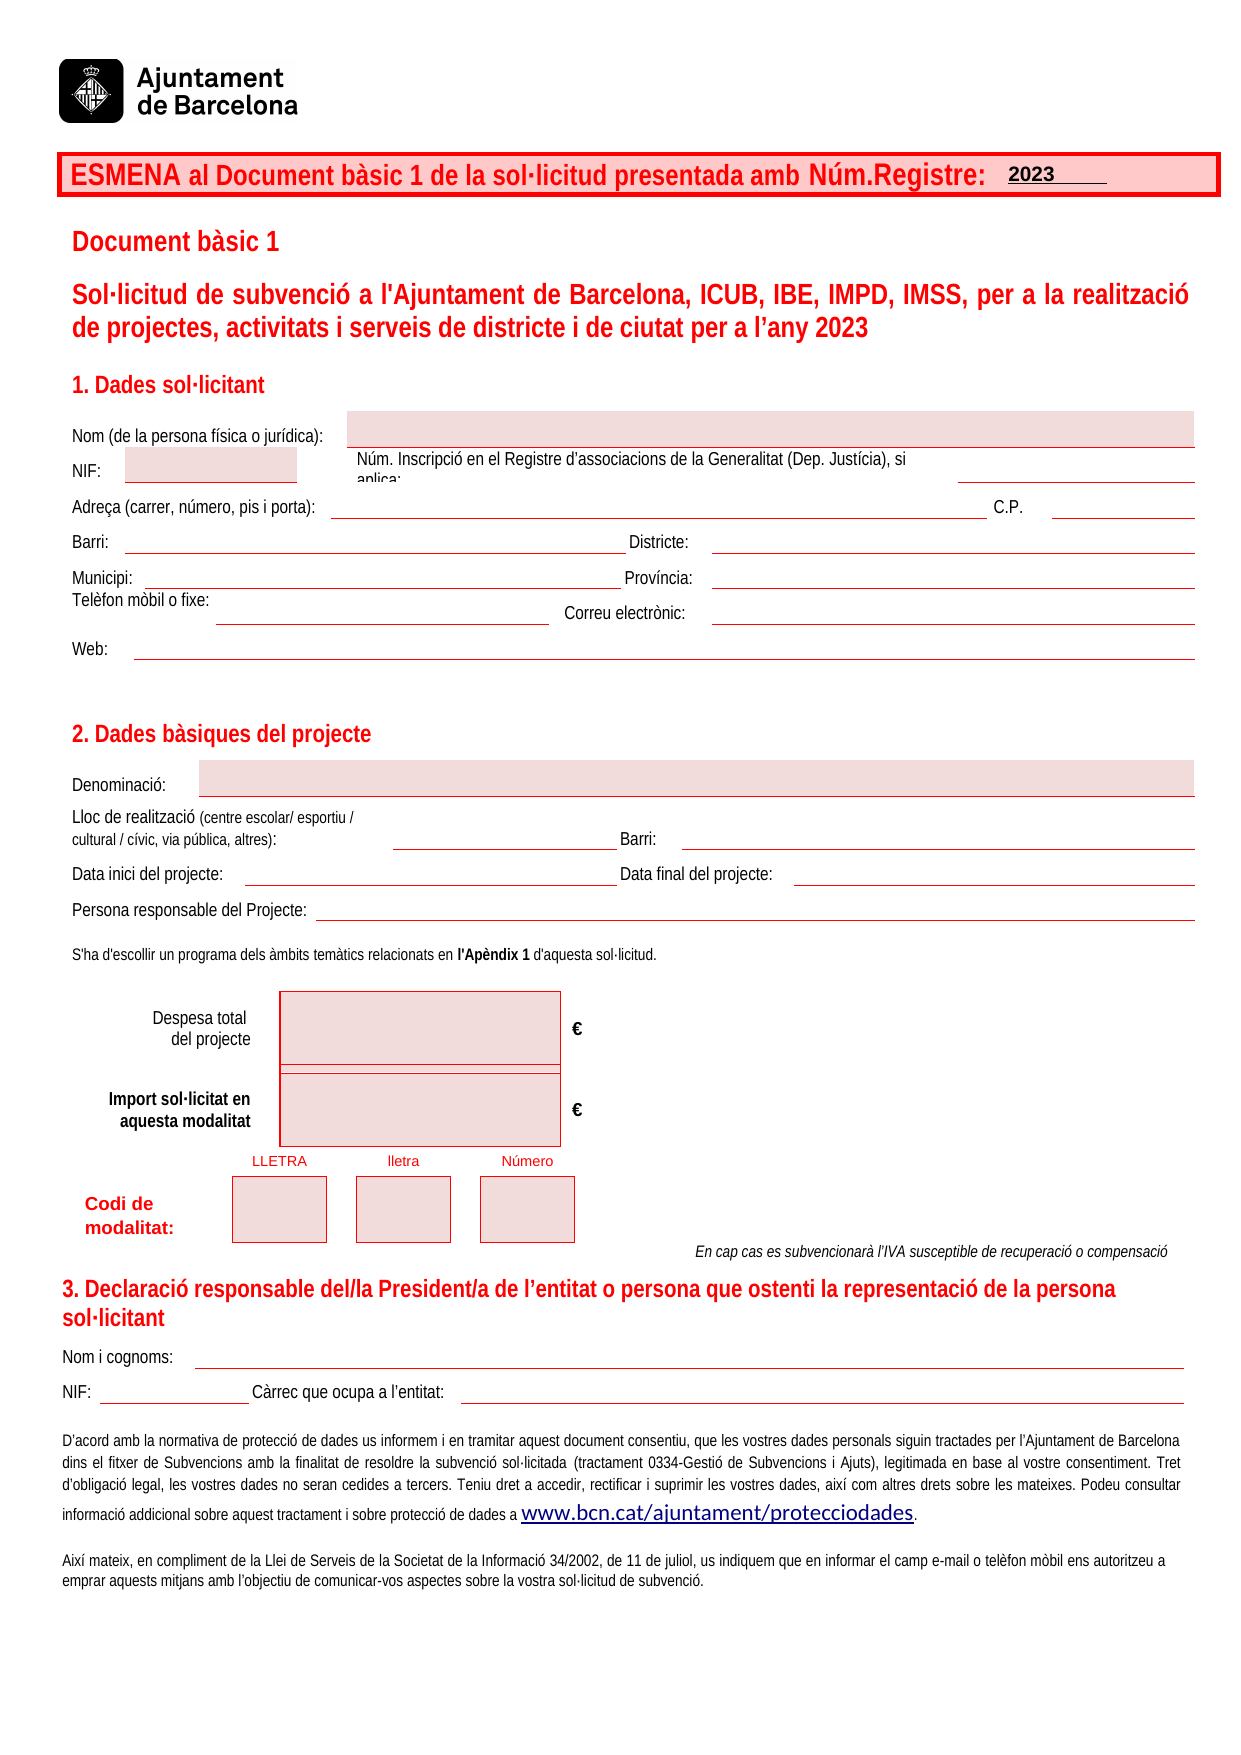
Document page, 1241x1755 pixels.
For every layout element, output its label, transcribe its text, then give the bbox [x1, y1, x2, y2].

table_cell [451, 1176, 480, 1242]
table_header ESMENA al Document bàsic 1 de la sol·licitud presentada amb Núm.Registre: [62, 156, 1008, 192]
table_cell [59, 518, 69, 553]
table_cell Càrrec que ocupa a l’entitat: [249, 1369, 461, 1403]
table_cell Lloc de realització (centre escolar/ esportiu / cultural / cívic, via pública, altres): [69, 796, 393, 849]
table_cell [59, 482, 69, 517]
table_cell [481, 1177, 574, 1242]
table_cell NIF: [59, 1368, 100, 1403]
table_cell [59, 920, 69, 944]
table_cell [59, 411, 69, 447]
table_cell [712, 197, 794, 257]
table_cell [327, 1176, 356, 1242]
table_cell [1195, 411, 1218, 447]
table_cell [1195, 885, 1218, 920]
table_cell [59, 447, 69, 482]
table_cell [59, 257, 69, 364]
table_cell [958, 448, 1194, 482]
table_header lletra [356, 1147, 451, 1176]
table_cell [682, 797, 1194, 849]
table_cell Sol·licitud de subvenció a l'Ajuntament de Barcelona, ICUB, IBE, IMPD, IMSS, per a la realització de projectes, activitats i serveis de districte i de ciutat per a l’any 2023 [69, 257, 1194, 364]
table_header [281, 992, 560, 1064]
table_header Codi de modalitat: [73, 1147, 232, 1242]
table_cell [712, 554, 1194, 588]
table_cell Web: [69, 624, 133, 659]
table_header [327, 1147, 356, 1176]
table_cell Persona responsable del Projecte: [69, 885, 316, 920]
table_cell [331, 482, 987, 517]
table_cell [1195, 447, 1218, 482]
table_cell 2. Dades bàsiques del projecte [69, 706, 1194, 760]
table_cell [69, 659, 1194, 706]
table_cell Import sol·licitat en aquesta modalitat [62, 1073, 279, 1146]
table_cell [199, 760, 1194, 796]
table_header € [561, 991, 605, 1064]
table_cell [1195, 588, 1218, 624]
table_cell [59, 760, 69, 796]
table_cell [1195, 364, 1218, 411]
table_cell Barri: [617, 797, 682, 849]
table_cell [712, 518, 1194, 553]
table_cell [195, 1332, 1184, 1368]
table_cell [1195, 849, 1218, 885]
table_cell [233, 1177, 326, 1242]
table_cell [617, 885, 1194, 920]
table_cell Document bàsic 1 [69, 197, 384, 257]
table_cell Barri: [69, 518, 124, 553]
table_cell [1195, 553, 1218, 588]
table_cell [1052, 483, 1194, 517]
table_cell [357, 1177, 450, 1242]
table_cell [1195, 920, 1218, 944]
table_cell [958, 197, 987, 257]
table_cell [1052, 197, 1194, 257]
table_cell [987, 197, 1008, 257]
table_cell [393, 797, 617, 849]
table_cell S'ha d'escollir un programa dels àmbits temàtics relacionats en l'Apèndix 1 d'aquesta sol·licitud. [69, 944, 1194, 991]
table_cell Districte: [626, 519, 712, 553]
table_cell [125, 518, 626, 553]
table_cell D’acord amb la normativa de protecció de dades us informem i en tramitar aquest document consentiu, que les vostres dades personals siguin tractades per l’Ajuntament de Barcelona dins el fitxer de Subvencions amb la finalitat de resoldre la subvenció sol·licitada (tractament 0334-Gestió de Subvencions i Ajuts), legitimada en base al vostre consentiment. Tret d’obligació legal, les vostres dades no seran cedides a tercers. Teniu dret a accedir, rectificar i suprimir les vostres dades, així com altres drets sobre les mateixes. Podeu consultar informació addicional sobre aquest tractament i sobre protecció de dades a www.bcn.cat/ajuntament/protecciodades. Així mateix, en compliment de la Llei de Serveis de la Societat de la Informació 34/2002, de 11 de juliol, us indiquem que en informar el camp e-mail o telèfon mòbil ens autoritzeu a emprar aquests mitjans amb l’objectiu de comunicar-vos aspectes sobre la vostra sol·licitud de subvenció. [59, 1403, 1184, 1633]
table_cell [100, 1368, 249, 1403]
picture [59, 59, 298, 123]
table_cell Província: [621, 553, 712, 588]
table_cell [125, 447, 297, 482]
table_cell Nom i cognoms: [59, 1332, 195, 1368]
table_cell [59, 624, 69, 659]
table_cell [59, 796, 69, 849]
table_cell [245, 849, 617, 885]
table_cell [59, 364, 69, 411]
table_cell [682, 197, 712, 257]
table_header [561, 991, 1184, 1242]
table_cell [1195, 518, 1218, 553]
table_cell [621, 197, 626, 257]
table_cell [1195, 257, 1218, 364]
table_cell [712, 589, 1194, 624]
table_cell [384, 197, 393, 257]
table_cell [316, 886, 617, 920]
table_cell € [561, 1073, 605, 1146]
table_cell [626, 197, 682, 257]
table_cell [1195, 659, 1218, 706]
table_header [59, 991, 279, 1242]
table_cell [59, 944, 69, 991]
table_cell En cap cas es subvencionarà l’IVA susceptible de recuperació o compensació 3. Declaració responsable del/la President/a de l’entitat o persona que ostenti la representació de la persona sol·licitant [59, 1242, 1184, 1332]
table_cell [216, 589, 549, 624]
table_cell Data final del projecte: [617, 849, 794, 885]
table_cell [59, 659, 69, 706]
table_cell [59, 706, 69, 760]
table_cell Denominació: [69, 760, 199, 796]
table_cell Telèfon mòbil o fixe: [69, 588, 216, 624]
table_cell Municipi: [69, 553, 145, 588]
table_header Despesa total del projecte [62, 991, 279, 1064]
table_cell [347, 411, 1194, 447]
table_cell [62, 1064, 279, 1072]
table_cell [1195, 482, 1218, 517]
table_cell [393, 197, 549, 257]
table_cell [1195, 760, 1218, 796]
table_cell [59, 553, 69, 588]
table_cell [69, 920, 1194, 944]
table_cell Nom (de la persona física o jurídica): [69, 411, 347, 447]
table_cell C.P. [987, 483, 1052, 517]
table_cell [1195, 706, 1218, 760]
table_cell [59, 885, 69, 920]
table_cell [461, 1369, 1184, 1403]
table_cell [134, 624, 1194, 659]
table_header LLETRA [232, 1147, 327, 1176]
table_cell [1008, 197, 1052, 257]
table_cell [1195, 624, 1218, 659]
table_header 2023 [1008, 156, 1216, 192]
table_cell [281, 1074, 560, 1146]
table_cell [561, 1064, 605, 1072]
table_cell Adreça (carrer, número, pis i porta): [69, 482, 331, 517]
table_cell [59, 197, 69, 257]
table_cell [145, 554, 621, 588]
table_cell [549, 197, 617, 257]
table_cell Data inici del projecte: [69, 849, 245, 885]
table_cell [794, 197, 958, 257]
table_cell [794, 850, 1194, 885]
table_cell [1195, 796, 1218, 849]
table_cell [281, 1065, 560, 1072]
table_cell [59, 588, 69, 624]
table_cell Núm. Inscripció en el Registre d’associacions de la Generalitat (Dep. Justícia), si aplica: [297, 447, 958, 482]
table_cell [1195, 197, 1218, 257]
table_header [451, 1147, 480, 1176]
table_header Número [480, 1147, 574, 1176]
table_cell Correu electrònic: [549, 588, 712, 624]
table_cell [1195, 944, 1218, 991]
table_cell 1. Dades sol·licitant [69, 364, 1194, 411]
table_cell NIF: [69, 447, 124, 482]
table_cell [59, 849, 69, 885]
table_cell [617, 197, 621, 257]
